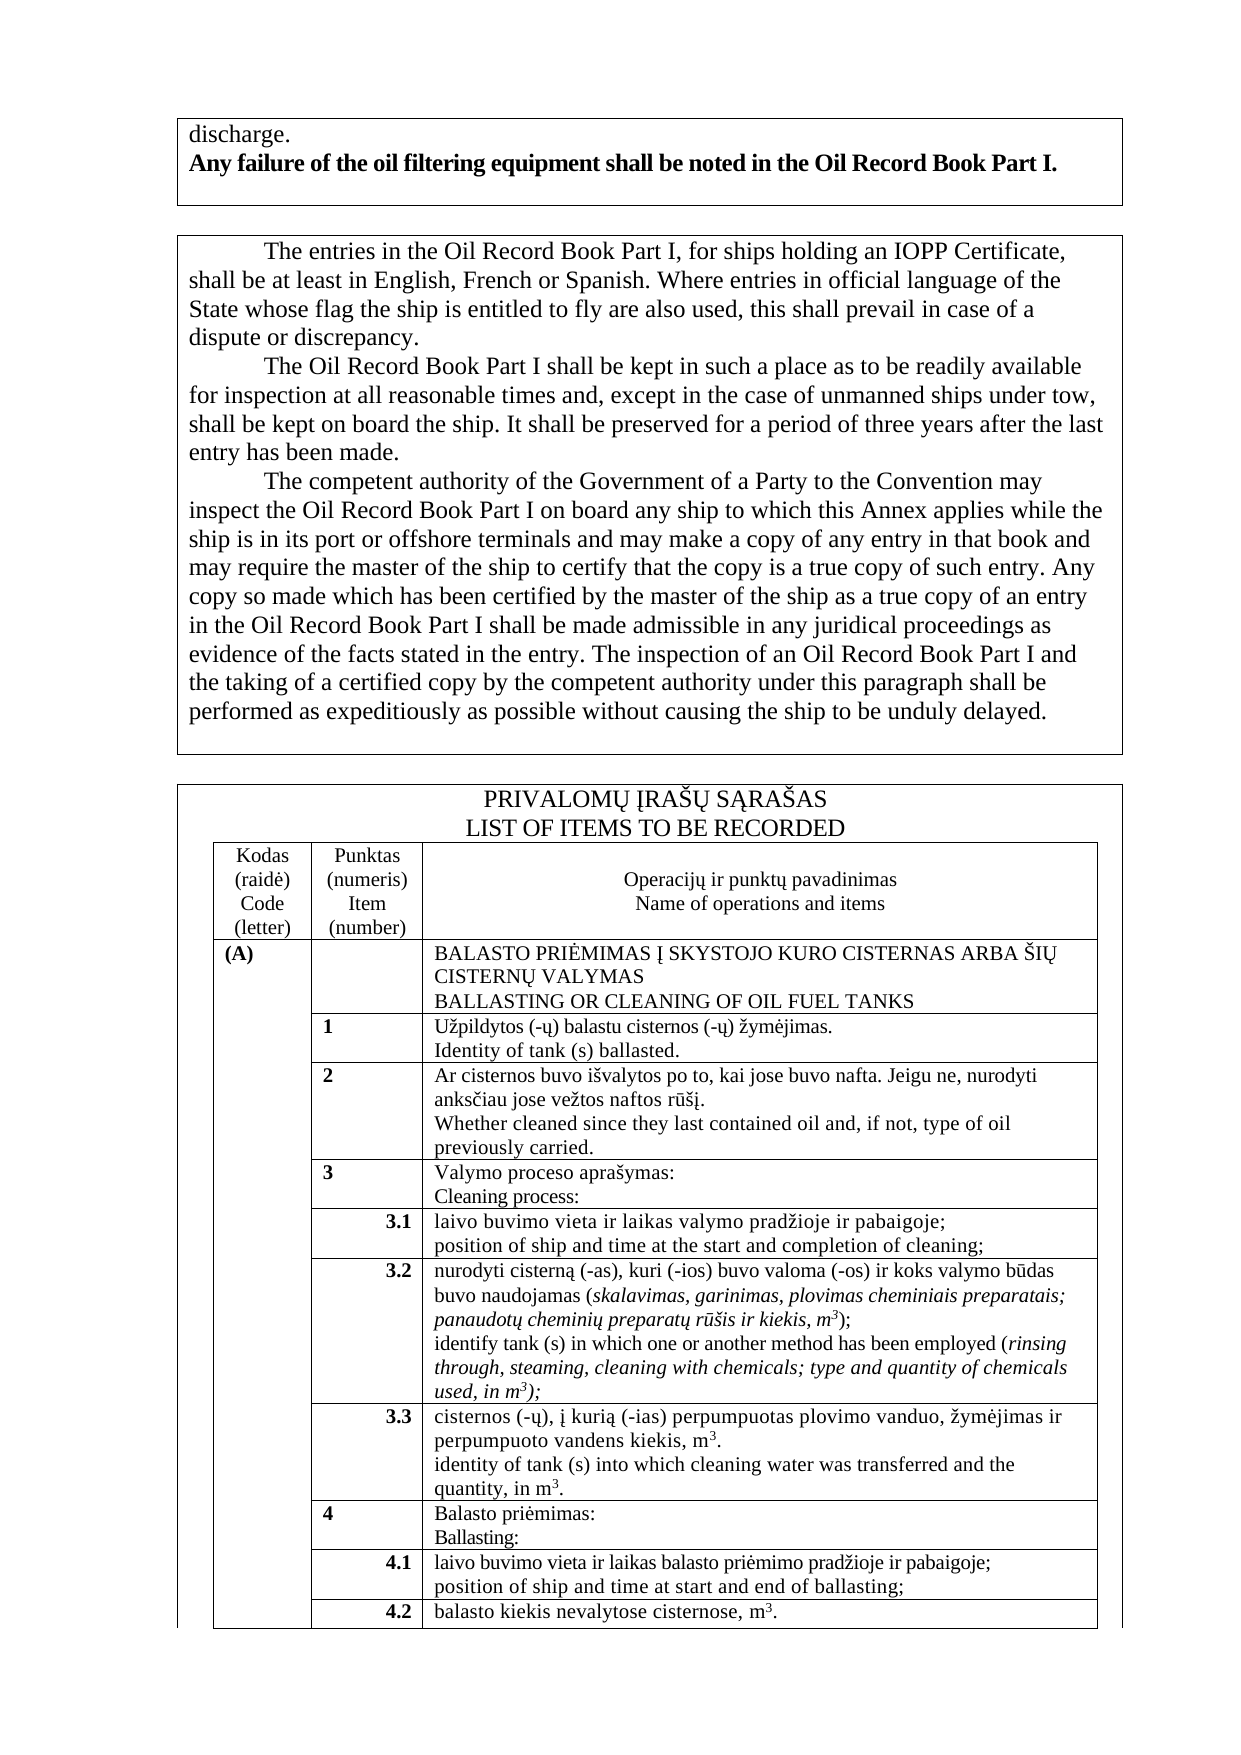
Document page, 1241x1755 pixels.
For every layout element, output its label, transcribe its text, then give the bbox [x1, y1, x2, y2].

table_cell [1098, 1549, 1122, 1598]
table_header [1098, 785, 1122, 842]
table_cell 3.3 [312, 1404, 422, 1500]
table_cell 4 [312, 1501, 422, 1549]
table_cell balasto kiekis nevalytose cisternose, m3. quantity of ballast if tanks are not cleaned, in m3. [423, 1600, 1097, 1628]
table_cell 1 [312, 1014, 422, 1062]
table_cell [178, 842, 213, 939]
table_cell 4.1 [312, 1550, 422, 1598]
table_cell [178, 1599, 213, 1628]
table_cell [178, 939, 213, 1013]
table_cell Kodas (raidė) Code (letter) [300, 843, 311, 939]
table_cell [178, 1500, 213, 1549]
table_cell 2 [312, 1063, 422, 1159]
table_cell Operacijų ir punktų pavadinimas Name of operations and items [423, 843, 1097, 939]
table_cell [312, 940, 422, 1013]
table_cell Kodas (raidė) Code (letter) [214, 843, 224, 939]
table_cell [1098, 1258, 1122, 1403]
table_cell 3 [312, 1160, 422, 1208]
table_cell [178, 1208, 213, 1257]
table_cell [178, 1062, 213, 1159]
table_header PRIVALOMŲ ĮRAŠŲ SĄRAŠAS LIST OF ITEMS TO BE RECORDED [213, 785, 1098, 842]
table_cell [178, 1403, 213, 1500]
table_cell [178, 1013, 213, 1062]
table_cell [1098, 1013, 1122, 1062]
table_cell [178, 1258, 213, 1403]
table_cell [1098, 1599, 1122, 1628]
table_header The entries in the Oil Record Book Part I, for ships holding an IOPP Certificate, shall be at least in English, French or Spanish. Where entries in official language of the State whose flag the ship is entitled to fly are also used, this shall prevail in case of a dispute or discrepancy. The Oil Record Book Part I shall be kept in such a place as to be readily available for inspection at all reasonable times and, except in the case of unmanned ships under tow, shall be kept on board the ship. It shall be preserved for a period of three years after the last entry has been made. The competent authority of the Government of a Party to the Convention may inspect the Oil Record Book Part I on board any ship to which this Annex applies while the ship is in its port or offshore terminals and may make a copy of any entry in that book and may require the master of the ship to certify that the copy is a true copy of such entry. Any copy so made which has been certified by the master of the ship as a true copy of an entry in the Oil Record Book Part I shall be made admissible in any juridical proceedings as evidence of the facts stated in the entry. The inspection of an Oil Record Book Part I and the taking of a certified copy by the competent authority under this paragraph shall be performed as expeditiously as possible without causing the ship to be unduly delayed. [178, 236, 1122, 754]
table_cell 3.1 [312, 1209, 422, 1257]
table_cell Punktas (numeris) Item (number) [312, 843, 323, 939]
table_cell [1098, 842, 1122, 939]
table_cell [1098, 939, 1122, 1013]
table_cell [1098, 1159, 1122, 1208]
table_cell [178, 1159, 213, 1208]
table_cell [1098, 1500, 1122, 1549]
table_cell BALASTO PRIĖMIMAS Į SKYSTOJO KURO CISTERNAS ARBA ŠIŲ CISTERNŲ VALYMAS BALLASTING OR CLEANING OF OIL FUEL TANKS [423, 940, 1097, 1013]
table_cell 4.2 [312, 1600, 422, 1628]
table_cell 3.2 [312, 1259, 422, 1403]
table_header [178, 785, 213, 842]
table_cell [1098, 1208, 1122, 1257]
table_cell (A) [214, 940, 311, 1628]
table_cell [178, 1549, 213, 1598]
table_header discharge. Any failure of the oil filtering equipment shall be noted in the Oil Record Book Part I. [178, 119, 1122, 205]
table_cell [1098, 1403, 1122, 1500]
table_cell [1098, 1062, 1122, 1159]
table_cell Punktas (numeris) Item (number) [412, 843, 422, 939]
